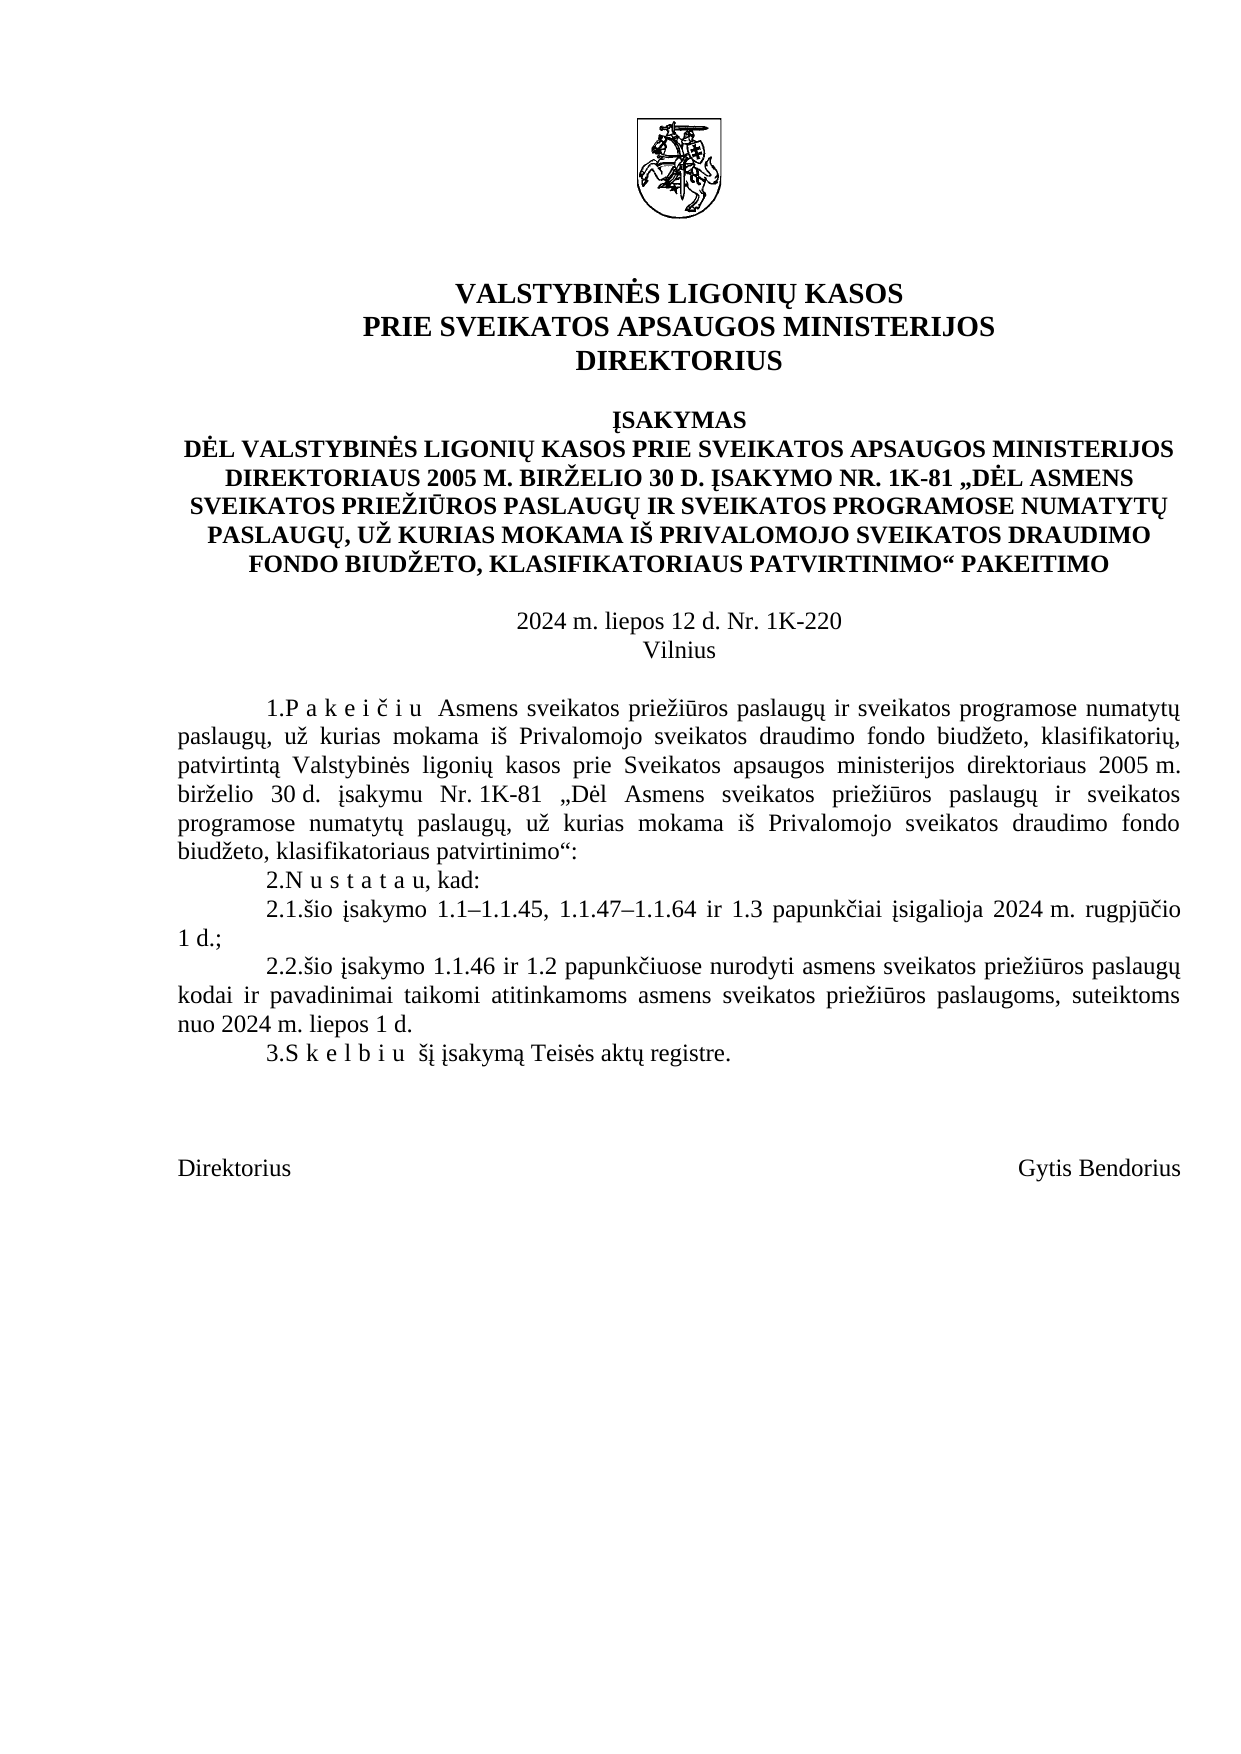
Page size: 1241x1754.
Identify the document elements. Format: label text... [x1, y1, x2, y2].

text PRIE SVEIKATOS APSAUGOS MINISTERIJOS [177, 309, 1181, 343]
text 2.2. šio įsakymo 1.1.46 ir 1.2 papunkčiuose nurodyti asmens sveikatos priežiūros paslaugų kodai ir pavadinimai taikomi atitinkamoms asmens sveikatos priežiūros paslaugoms, suteiktoms nuo 2024 m. liepos 1 d. [177, 951, 1181, 1038]
text Vilnius [177, 635, 1181, 664]
text 2. Nustatau, kad: [177, 865, 1181, 894]
text DĖL VALSTYBINĖS LIGONIŲ KASOS PRIE SVEIKATOS APSAUGOS MINISTERIJOS DIREKTORIAUS 2005 M. BIRŽELIO 30 D. ĮSAKYMO NR. 1K-81 „DĖL ASMENS SVEIKATOS PRIEŽIŪROS PASLAUGŲ IR SVEIKATOS PROGRAMOSE NUMATYTŲ PASLAUGŲ, UŽ KURIAS MOKAMA IŠ PRIVALOMOJO SVEIKATOS DRAUDIMO FONDO BIUDŽETO, KLASIFIKATORIAUS PATVIRTINIMO“ PAKEITIMO [177, 434, 1181, 578]
text 1. Pakeičiu Asmens sveikatos priežiūros paslaugų ir sveikatos programose numatytų paslaugų, už kurias mokama iš Privalomojo sveikatos draudimo fondo biudžeto, klasifikatorių, patvirtintą Valstybinės ligonių kasos prie Sveikatos apsaugos ministerijos direktoriaus 2005 m. birželio 30 d. įsakymu Nr. 1K-81 „Dėl Asmens sveikatos priežiūros paslaugų ir sveikatos programose numatytų paslaugų, už kurias mokama iš Privalomojo sveikatos draudimo fondo biudžeto, klasifikatoriaus patvirtinimo“: [177, 693, 1181, 865]
text 2.1. šio įsakymo 1.1–1.1.45, 1.1.47–1.1.64 ir 1.3 papunkčiai įsigalioja 2024 m. rugpjūčio 1 d.; [177, 894, 1181, 951]
text 2024 m. liepos 12 d. Nr. 1K-220 [177, 606, 1181, 635]
text VALSTYBINĖS LIGONIŲ KASOS [177, 276, 1181, 309]
text 3. Skelbiu šį įsakymą Teisės aktų registre. [177, 1038, 1181, 1066]
text DIREKTORIUS [177, 343, 1181, 376]
text Direktorius Gytis Bendorius [177, 1153, 1181, 1181]
text ĮSAKYMAS [177, 405, 1181, 434]
